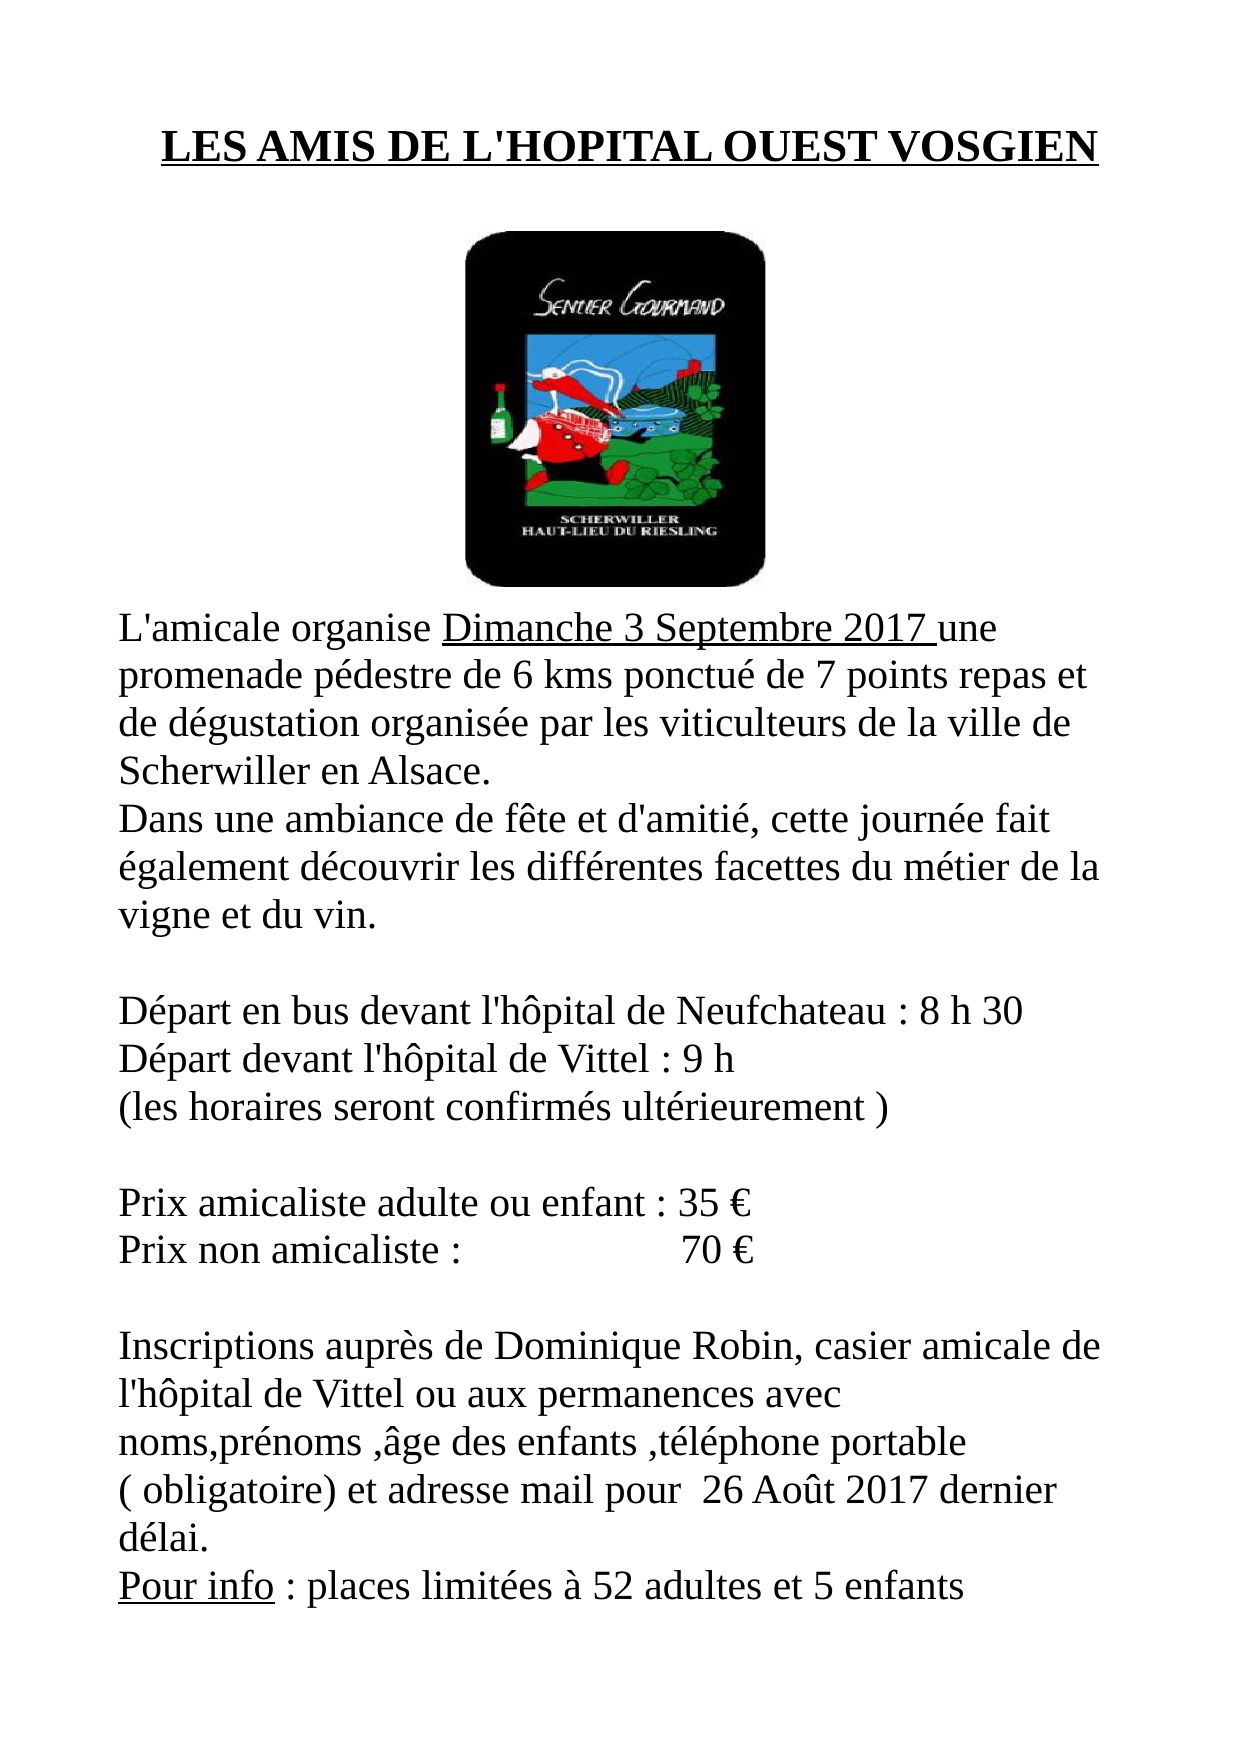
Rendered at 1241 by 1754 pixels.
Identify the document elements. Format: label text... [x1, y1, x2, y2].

text Dans une ambiance de fête et d'amitié, cette journée fait également découvrir les différentes facettes du métier de la vigne et du vin. [118, 794, 1122, 937]
text Pour info : places limitées à 52 adultes et 5 enfants [118, 1560, 1122, 1608]
text Inscriptions auprès de Dominique Robin, casier amicale de l'hôpital de Vittel ou aux permanences avec noms,prénoms ,âge des enfants ,téléphone portable ( obligatoire) et adresse mail pour 26 Août 2017 dernier délai. [118, 1321, 1122, 1560]
picture [465, 231, 766, 587]
text Prix amicaliste adulte ou enfant : 35 € [118, 1177, 1122, 1225]
text Départ devant l'hôpital de Vittel : 9 h [118, 1033, 1122, 1081]
text Prix non amicaliste : 70 € [118, 1225, 1122, 1273]
text Départ en bus devant l'hôpital de Neufchateau : 8 h 30 [118, 985, 1122, 1033]
text L'amicale organise Dimanche 3 Septembre 2017 une promenade pédestre de 6 kms ponctué de 7 points repas et de dégustation organisée par les viticulteurs de la ville de Scherwiller en Alsace. [118, 602, 1122, 794]
text (les horaires seront confirmés ultérieurement ) [118, 1081, 1122, 1129]
text LES AMIS DE L'HOPITAL OUEST VOSGIEN [118, 118, 1122, 171]
